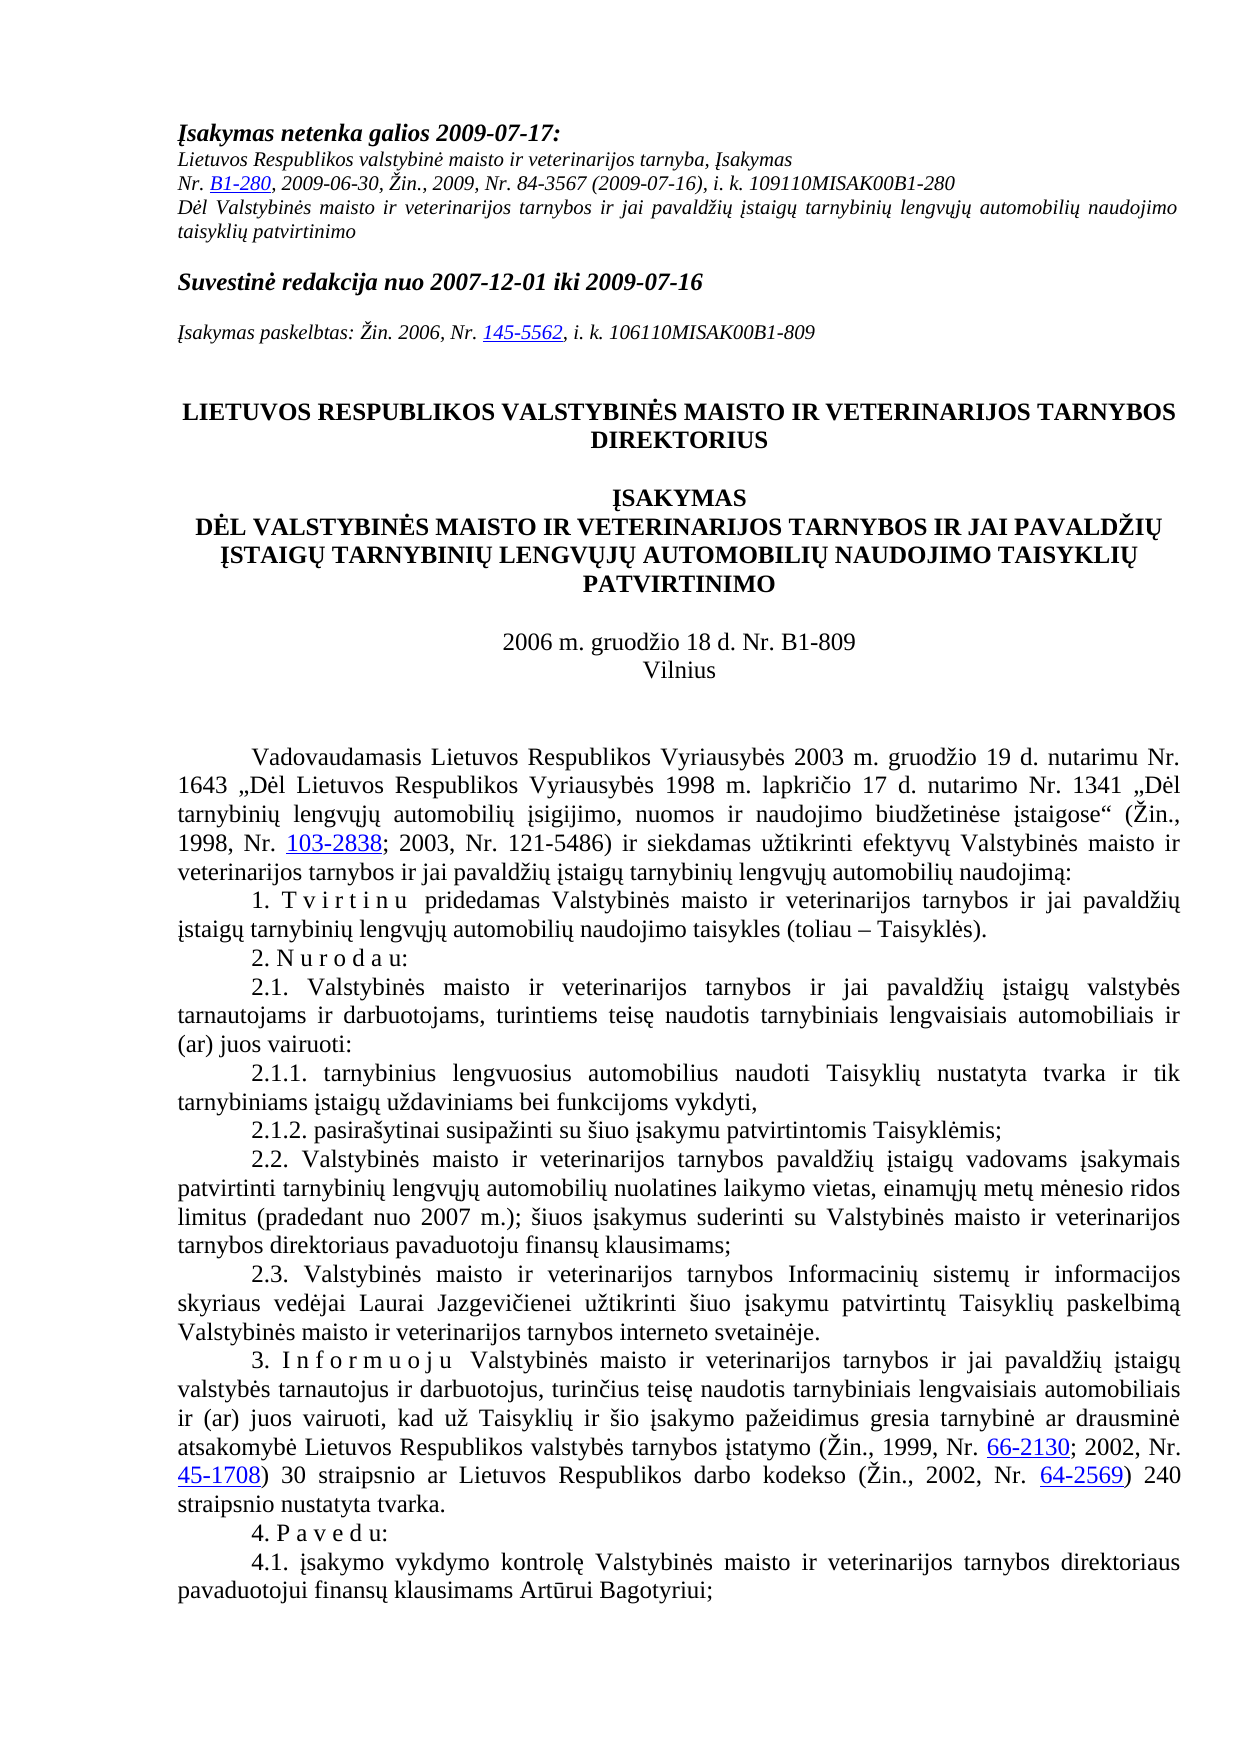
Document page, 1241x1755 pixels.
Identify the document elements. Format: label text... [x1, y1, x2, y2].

text 2. Nurodau: [177, 943, 1181, 972]
text LIETUVOS RESPUBLIKOS VALSTYBINĖS MAISTO IR VETERINARIJOS TARNYBOS DIREKTORIUS [177, 397, 1181, 454]
text Dėl Valstybinės maisto ir veterinarijos tarnybos ir jai pavaldžių įstaigų tarnybinių lengvųjų automobilių naudojimo taisyklių patvirtinimo [177, 195, 1181, 243]
text 2.1. Valstybinės maisto ir veterinarijos tarnybos ir jai pavaldžių įstaigų valstybės tarnautojams ir darbuotojams, turintiems teisę naudotis tarnybiniais lengvaisiais automobiliais ir (ar) juos vairuoti: [177, 972, 1181, 1058]
text Suvestinė redakcija nuo 2007-12-01 iki 2009-07-16 [177, 267, 1181, 296]
text 1. Tvirtinu pridedamas Valstybinės maisto ir veterinarijos tarnybos ir jai pavaldžių įstaigų tarnybinių lengvųjų automobilių naudojimo taisykles (toliau – Taisyklės). [177, 886, 1181, 943]
text DĖL VALSTYBINĖS MAISTO IR VETERINARIJOS TARNYBOS IR JAI PAVALDŽIŲ ĮSTAIGŲ TARNYBINIŲ LENGVŲJŲ AUTOMOBILIŲ NAUDOJIMO TAISYKLIŲ PATVIRTINIMO [177, 512, 1181, 598]
text 2.2. Valstybinės maisto ir veterinarijos tarnybos pavaldžių įstaigų vadovams įsakymais patvirtinti tarnybinių lengvųjų automobilių nuolatines laikymo vietas, einamųjų metų mėnesio ridos limitus (pradedant nuo 2007 m.); šiuos įsakymus suderinti su Valstybinės maisto ir veterinarijos tarnybos direktoriaus pavaduotoju finansų klausimams; [177, 1144, 1181, 1259]
text 3. Informuoju Valstybinės maisto ir veterinarijos tarnybos ir jai pavaldžių įstaigų valstybės tarnautojus ir darbuotojus, turinčius teisę naudotis tarnybiniais lengvaisiais automobiliais ir (ar) juos vairuoti, kad už Taisyklių ir šio įsakymo pažeidimus gresia tarnybinė ar drausminė atsakomybė Lietuvos Respublikos valstybės tarnybos įstatymo (Žin., 1999, Nr. 66-2130; 2002, Nr. 45-1708) 30 straipsnio ar Lietuvos Respublikos darbo kodekso (Žin., 2002, Nr. 64-2569) 240 straipsnio nustatyta tvarka. [177, 1346, 1181, 1518]
text Lietuvos Respublikos valstybinė maisto ir veterinarijos tarnyba, Įsakymas [177, 147, 1181, 171]
text ĮSAKYMAS [177, 483, 1181, 512]
text Įsakymas paskelbtas: Žin. 2006, Nr. 145-5562, i. k. 106110MISAK00B1-809 [177, 320, 1181, 344]
text 4.1. įsakymo vykdymo kontrolę Valstybinės maisto ir veterinarijos tarnybos direktoriaus pavaduotojui finansų klausimams Artūrui Bagotyriui; [177, 1547, 1181, 1604]
text 2.1.2. pasirašytinai susipažinti su šiuo įsakymu patvirtintomis Taisyklėmis; [177, 1116, 1181, 1144]
text Įsakymas netenka galios 2009-07-17: [177, 118, 1181, 147]
text 4. Pavedu: [177, 1518, 1181, 1547]
text Vadovaudamasis Lietuvos Respublikos Vyriausybės 2003 m. gruodžio 19 d. nutarimu Nr. 1643 „Dėl Lietuvos Respublikos Vyriausybės 1998 m. lapkričio 17 d. nutarimo Nr. 1341 „Dėl tarnybinių lengvųjų automobilių įsigijimo, nuomos ir naudojimo biudžetinėse įstaigose“ (Žin., 1998, Nr. 103-2838; 2003, Nr. 121-5486) ir siekdamas užtikrinti efektyvų Valstybinės maisto ir veterinarijos tarnybos ir jai pavaldžių įstaigų tarnybinių lengvųjų automobilių naudojimą: [177, 742, 1181, 886]
text Vilnius [177, 656, 1181, 684]
text 2006 m. gruodžio 18 d. Nr. B1-809 [177, 627, 1181, 656]
text 2.1.1. tarnybinius lengvuosius automobilius naudoti Taisyklių nustatyta tvarka ir tik tarnybiniams įstaigų uždaviniams bei funkcijoms vykdyti, [177, 1058, 1181, 1116]
text 2.3. Valstybinės maisto ir veterinarijos tarnybos Informacinių sistemų ir informacijos skyriaus vedėjai Laurai Jazgevičienei užtikrinti šiuo įsakymu patvirtintų Taisyklių paskelbimą Valstybinės maisto ir veterinarijos tarnybos interneto svetainėje. [177, 1259, 1181, 1346]
text Nr. B1-280, 2009-06-30, Žin., 2009, Nr. 84-3567 (2009-07-16), i. k. 109110MISAK00B1-280 [177, 171, 1181, 195]
